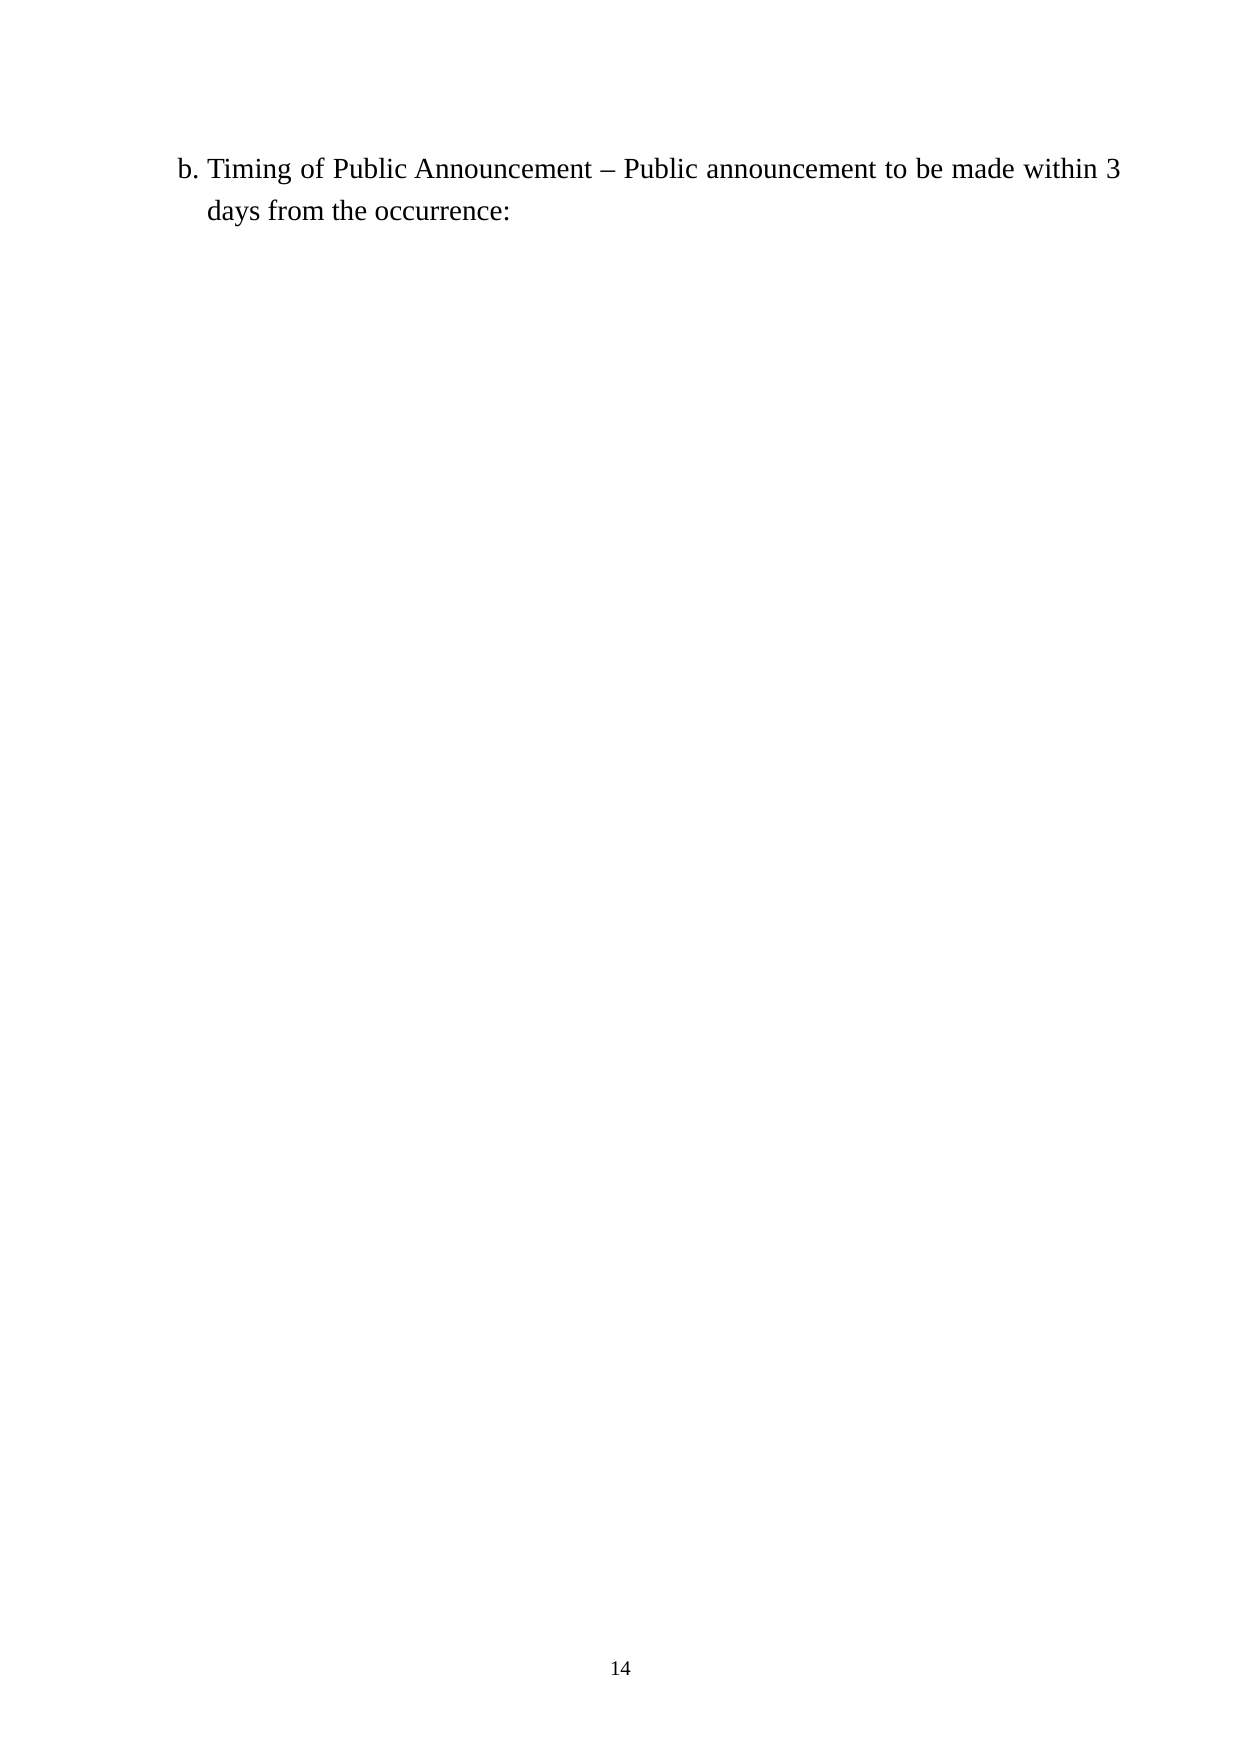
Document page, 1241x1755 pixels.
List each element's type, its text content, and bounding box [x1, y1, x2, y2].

text b. Timing of Public Announcement – Public announcement to be made within 3 days from the occurrence: [177, 145, 1122, 228]
